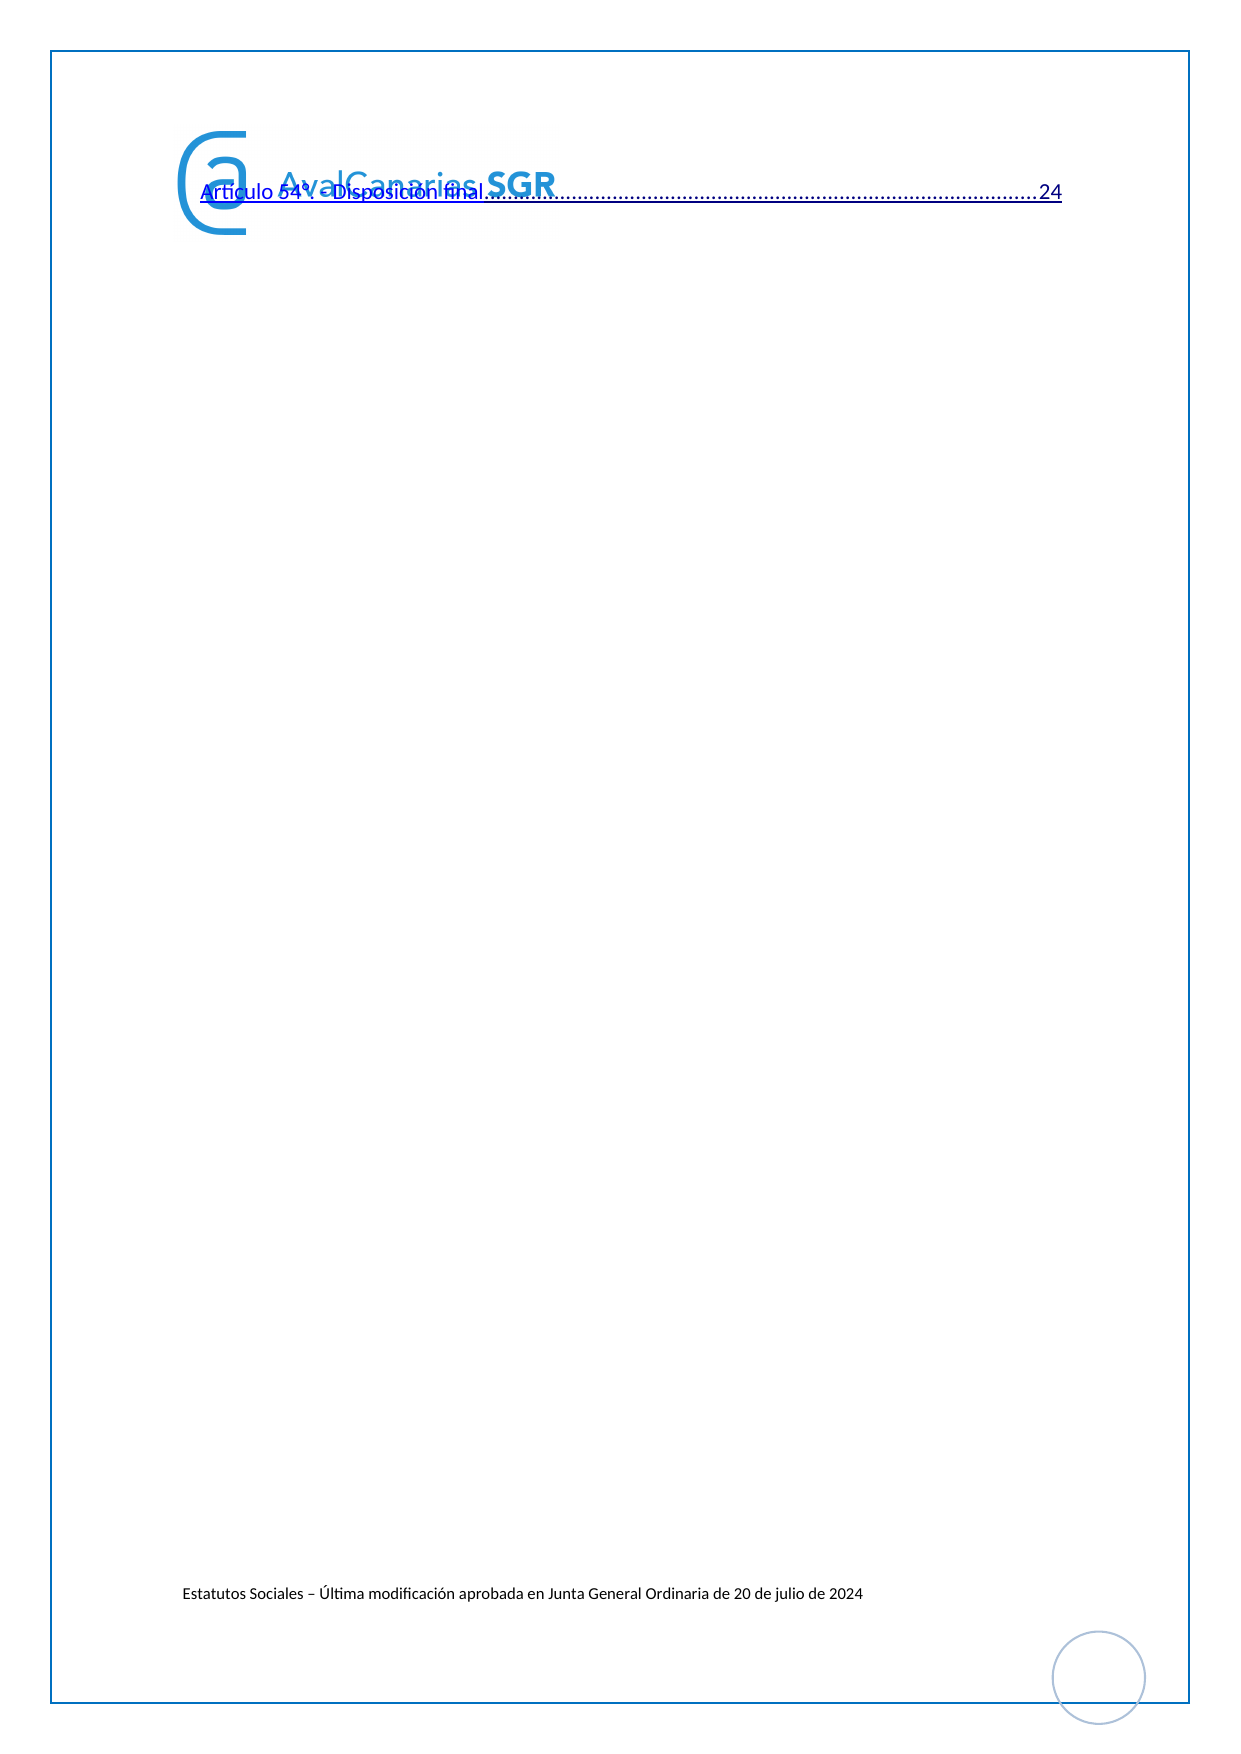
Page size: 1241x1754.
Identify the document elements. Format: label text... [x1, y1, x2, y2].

text Artículo 54°. - Disposición final 24 [561, 177, 1063, 205]
